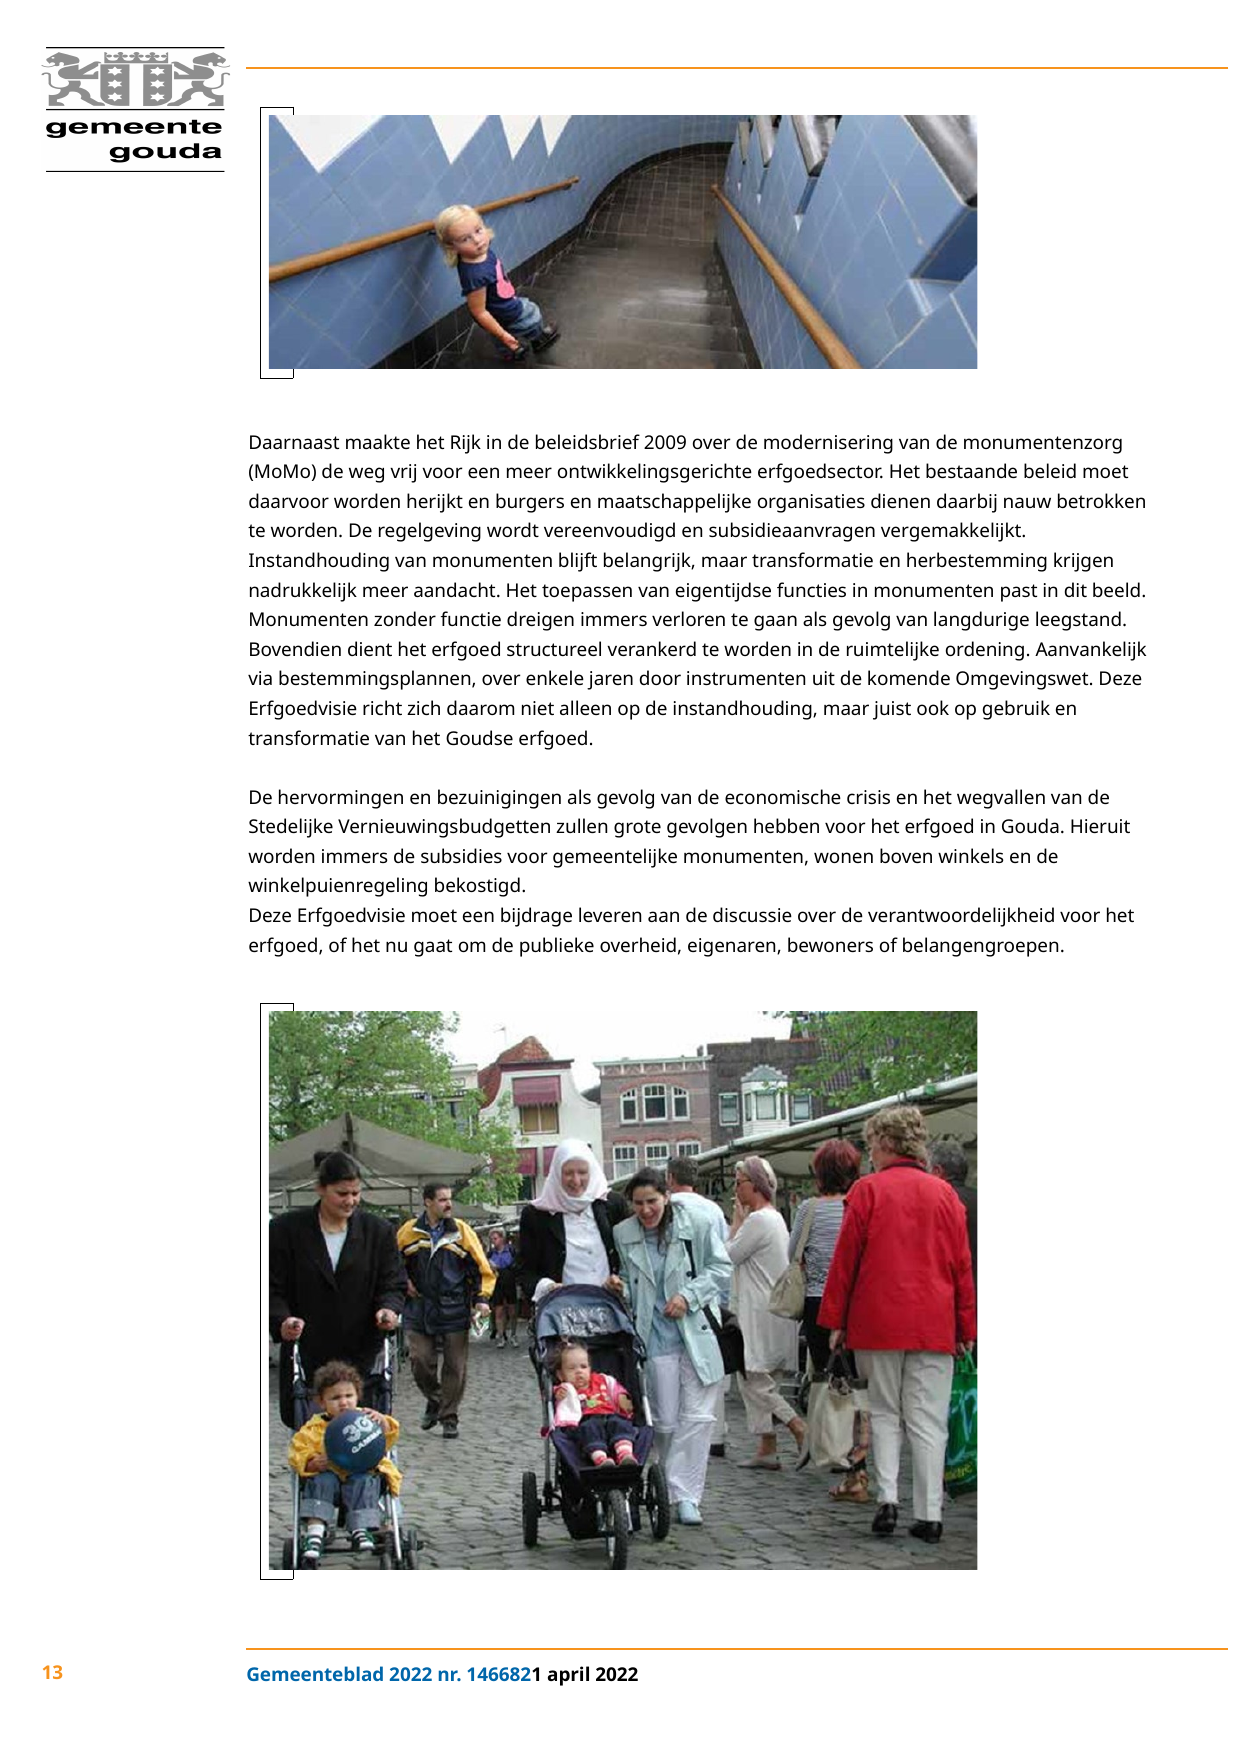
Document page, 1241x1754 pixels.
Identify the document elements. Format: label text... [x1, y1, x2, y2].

text Deze Erfgoedvisie moet een bijdrage leveren aan de discussie over de verantwoordelijkheid voor het erfgoed, of het nu gaat om de publieke overheid, eigenaren, bewoners of belangengroepen. [248, 902, 1152, 957]
picture [268, 1011, 978, 1570]
picture [41, 47, 231, 172]
picture [268, 115, 978, 369]
text De hervormingen en bezuinigingen als gevolg van de economische crisis en het wegvallen van de Stedelijke Vernieuwingsbudgetten zullen grote gevolgen hebben voor het erfgoed in Gouda. Hieruit worden immers de subsidies voor gemeentelijke monumenten, wonen boven winkels en de winkelpuienregeling bekostigd. [248, 784, 1152, 898]
text Daarnaast maakte het Rijk in de beleidsbrief 2009 over de modernisering van de monumentenzorg (MoMo) de weg vrij voor een meer ontwikkelingsgerichte erfgoedsector. Het bestaande beleid moet daarvoor worden herijkt en burgers en maatschappelijke organisaties dienen daarbij nauw betrokken te worden. De regelgeving wordt vereenvoudigd en subsidieaanvragen vergemakkelijkt. Instandhouding van monumenten blijft belangrijk, maar transformatie en herbestemming krijgen nadrukkelijk meer aandacht. Het toepassen van eigentijdse functies in monumenten past in dit beeld. Monumenten zonder functie dreigen immers verloren te gaan als gevolg van langdurige leegstand. Bovendien dient het erfgoed structureel verankerd te worden in de ruimtelijke ordening. Aanvankelijk via bestemmingsplannen, over enkele jaren door instrumenten uit de komende Omgevingswet. Deze Erfgoedvisie richt zich daarom niet alleen op de instandhouding, maar juist ook op gebruik en transformatie van het Goudse erfgoed. [248, 429, 1152, 750]
